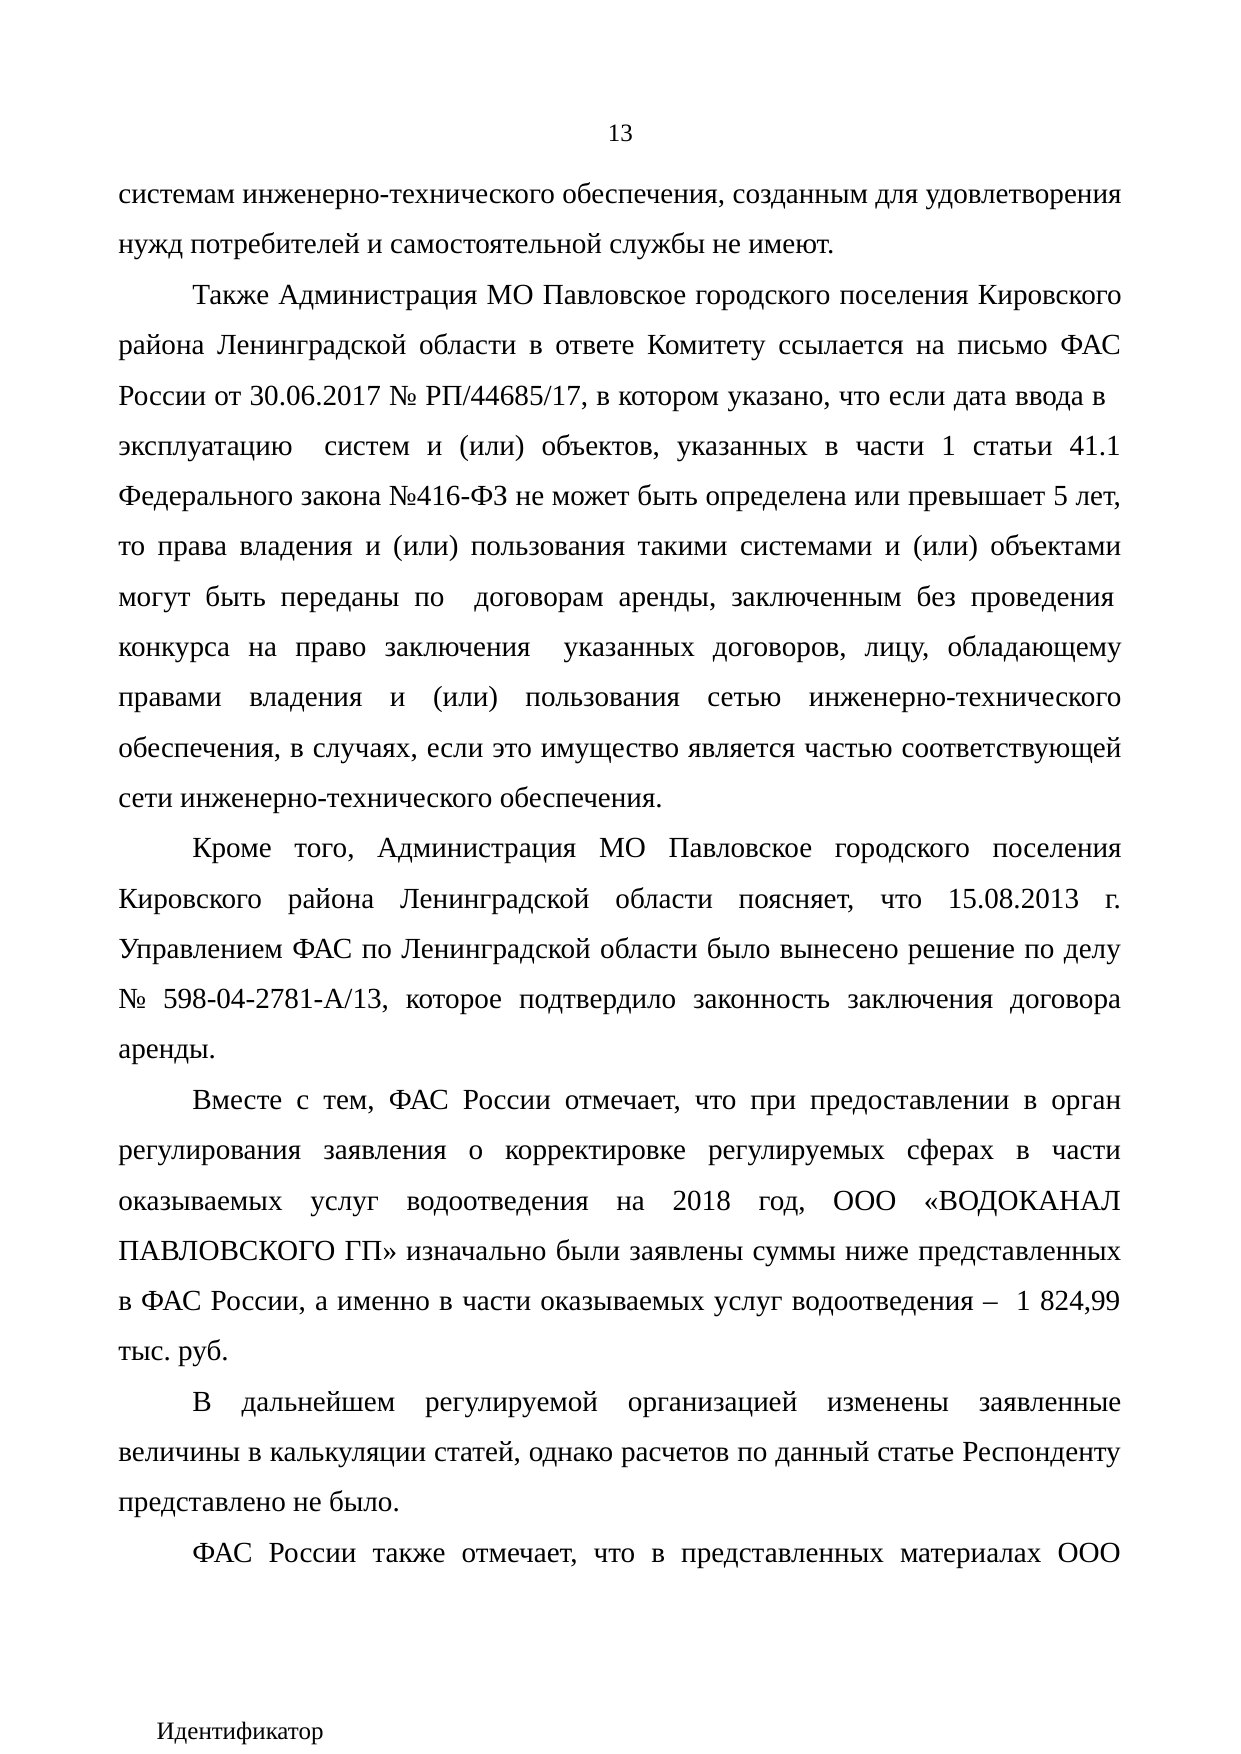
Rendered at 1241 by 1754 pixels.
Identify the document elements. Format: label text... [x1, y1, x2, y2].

text системам инженерно-технического обеспечения, созданным для удовлетворения нужд потребителей и самостоятельной службы не имеют. [118, 176, 1122, 260]
text Вместе с тем, ФАС России отмечает, что при предоставлении в орган регулирования заявления о корректировке регулируемых сферах в части оказываемых услуг водоотведения на 2018 год, ООО «ВОДОКАНАЛ ПАВЛОВСКОГО ГП» изначально были заявлены суммы ниже представленных в ФАС России, а именно в части оказываемых услуг водоотведения – 1 824,99 тыс. руб. [118, 1082, 1122, 1367]
text ФАС России также отмечает, что в представленных материалах ООО [118, 1535, 1122, 1568]
text Кроме того, Администрация МО Павловское городского поселения Кировского района Ленинградской области поясняет, что 15.08.2013 г. Управлением ФАС по Ленинградской области было вынесено решение по делу № 598-04-2781-А/13, которое подтвердило законность заключения договора аренды. [118, 830, 1122, 1065]
text Также Администрация МО Павловское городского поселения Кировского района Ленинградской области в ответе Комитету ссылается на письмо ФАС России от 30.06.2017 № РП/44685/17, в котором указано, что если дата ввода в эксплуатацию систем и (или) объектов, указанных в части 1 статьи 41.1 Федерального закона №416-ФЗ не может быть определена или превышает 5 лет, то права владения и (или) пользования такими системами и (или) объектами могут быть переданы по договорам аренды, заключенным без проведения конкурса на право заключения указанных договоров, лицу, обладающему правами владения и (или) пользования сетью инженерно-технического обеспечения, в случаях, если это имущество является частью соответствующей сети инженерно-технического обеспечения. [118, 277, 1122, 814]
text В дальнейшем регулируемой организацией изменены заявленные величины в калькуляции статей, однако расчетов по данный статье Респонденту представлено не было. [118, 1384, 1122, 1518]
